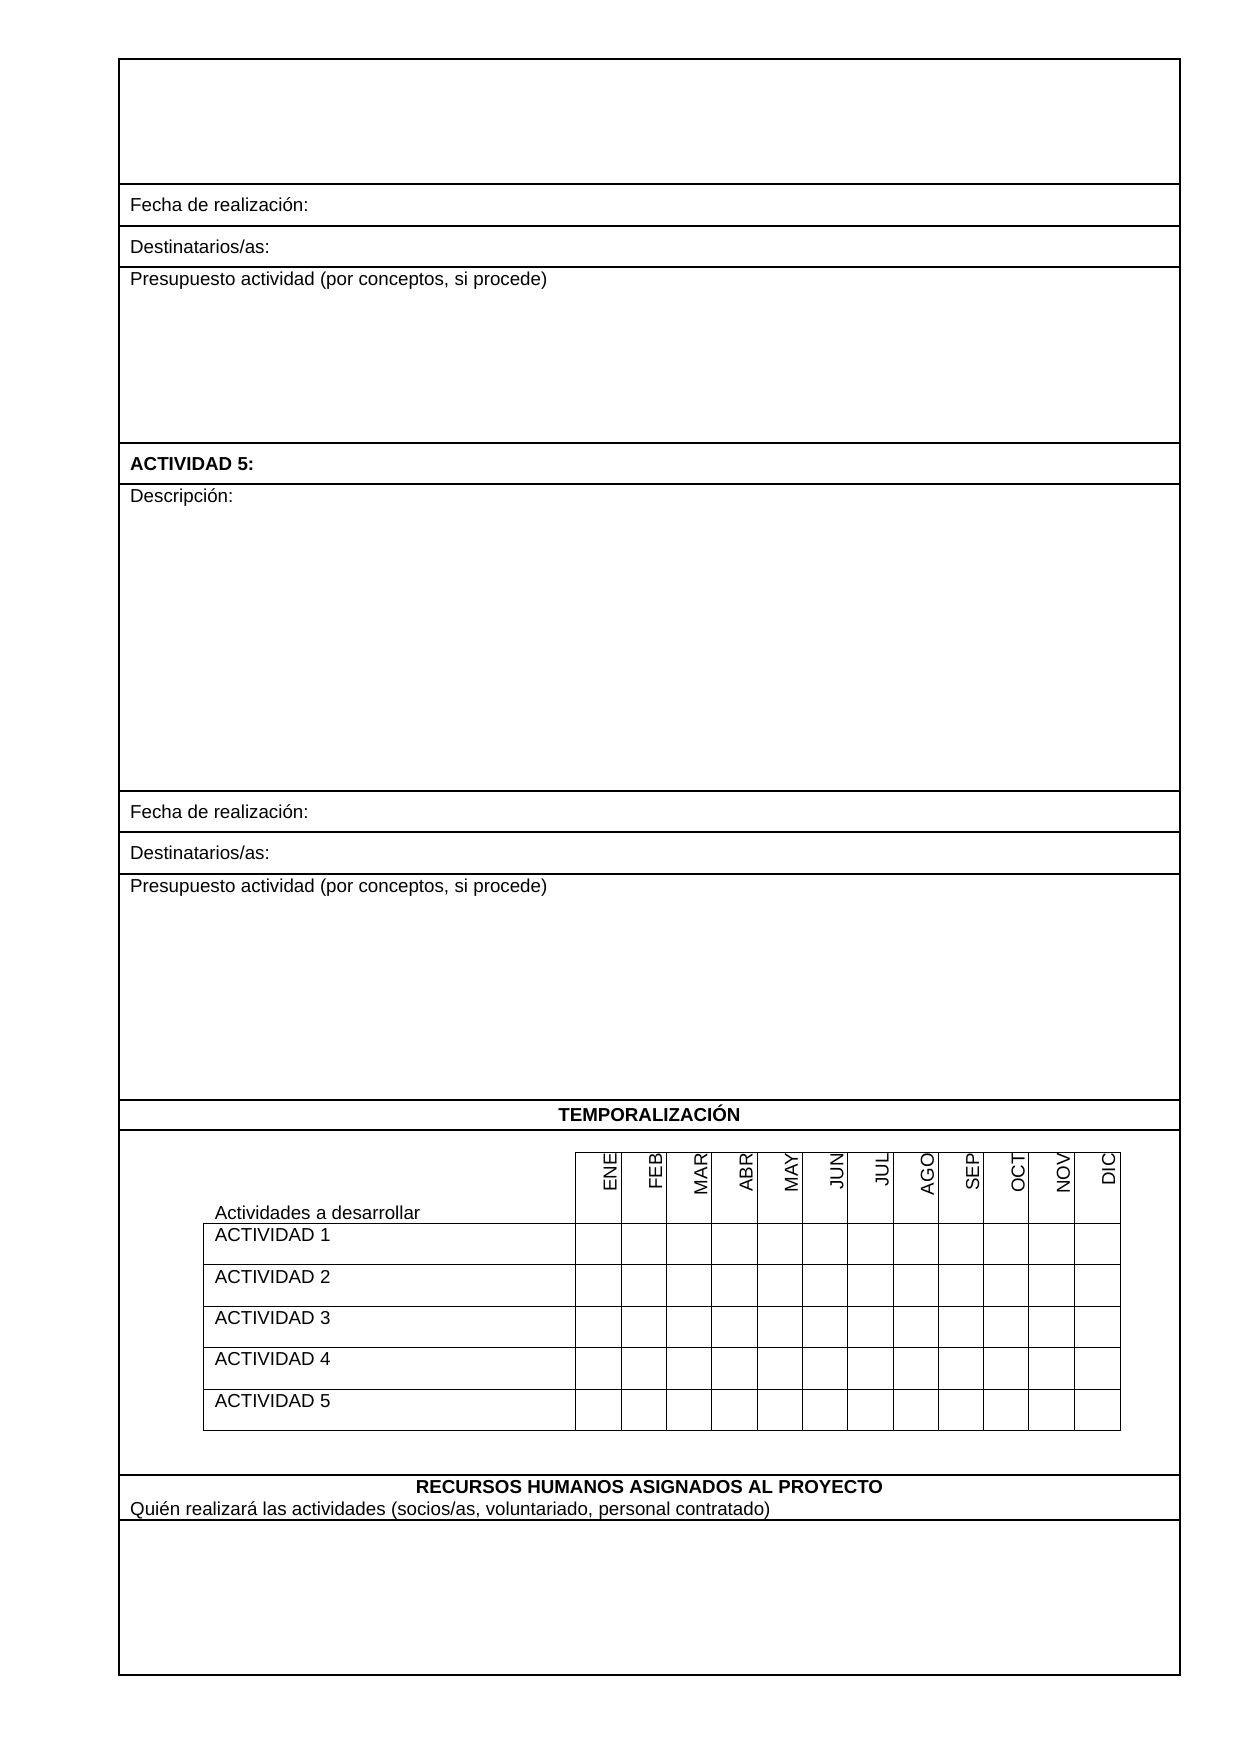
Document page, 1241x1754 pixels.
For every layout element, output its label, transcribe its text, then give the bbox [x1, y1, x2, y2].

table_cell [894, 1307, 938, 1347]
table_cell [576, 1390, 621, 1430]
table_cell [712, 1348, 757, 1388]
table_cell [939, 1390, 983, 1430]
table_cell [622, 1390, 666, 1430]
table_cell [1075, 1224, 1120, 1264]
table_cell [894, 1348, 938, 1388]
table_header [938, 1131, 984, 1152]
table_cell [984, 1307, 1028, 1347]
table_cell [1075, 1390, 1120, 1430]
table_cell ABR [712, 1153, 757, 1223]
table_cell [758, 1265, 802, 1306]
table_cell [120, 1453, 1179, 1474]
table_cell MAY [758, 1153, 802, 1223]
table_cell Destinatarios/as: [120, 833, 1179, 872]
table_cell [848, 1348, 893, 1388]
table_cell Fecha de realización: [120, 792, 1179, 831]
table_cell [984, 1348, 1028, 1388]
table_cell MAR [667, 1153, 711, 1223]
table_cell Presupuesto actividad (por conceptos, si procede) [120, 875, 1179, 1099]
table_header [984, 1131, 1029, 1152]
table_cell [894, 1390, 938, 1430]
table_cell Destinatarios/as: [120, 227, 1179, 266]
table_cell [848, 1307, 893, 1347]
table_cell [1075, 1348, 1120, 1388]
table_cell [1029, 1348, 1074, 1388]
table_cell ACTIVIDAD 5: [120, 444, 1179, 483]
table_cell [622, 1265, 666, 1306]
table_cell JUL [848, 1153, 893, 1223]
table_cell [667, 1224, 711, 1264]
table_cell [622, 1348, 666, 1388]
table_cell [758, 1348, 802, 1388]
table_cell JUN [803, 1153, 847, 1223]
table_cell [803, 1224, 847, 1264]
table_cell [939, 1307, 983, 1347]
table_cell [667, 1348, 711, 1388]
table_cell [712, 1307, 757, 1347]
table_header [576, 1131, 621, 1152]
table_cell Fecha de realización: [120, 185, 1179, 225]
table_cell [758, 1307, 802, 1347]
table_cell DIC [1075, 1153, 1120, 1223]
table_cell [1029, 1390, 1074, 1430]
table_cell [576, 1224, 621, 1264]
table_cell [758, 1390, 802, 1430]
table_cell ACTIVIDAD 2 [204, 1265, 575, 1306]
table_header [803, 1131, 848, 1152]
table_cell Presupuesto actividad (por conceptos, si procede) [120, 268, 1179, 442]
table_cell Descripción: [120, 485, 1179, 790]
table_cell [803, 1348, 847, 1388]
table_cell [667, 1307, 711, 1347]
table_header [666, 1131, 712, 1152]
table_cell [712, 1224, 757, 1264]
table_cell [984, 1224, 1028, 1264]
table_cell [848, 1265, 893, 1306]
table_cell [576, 1265, 621, 1306]
table_cell OCT [984, 1153, 1028, 1223]
table_cell ACTIVIDAD 1 [204, 1224, 575, 1264]
table_cell [667, 1390, 711, 1430]
table_header [203, 1131, 576, 1152]
table_cell [939, 1224, 983, 1264]
table_cell [894, 1224, 938, 1264]
table_cell [939, 1348, 983, 1388]
table_header [757, 1131, 802, 1152]
table_cell [622, 1307, 666, 1347]
table_cell [712, 1390, 757, 1430]
table_cell [803, 1307, 847, 1347]
table_cell [1075, 1265, 1120, 1306]
table_cell [712, 1265, 757, 1306]
table_cell [622, 1224, 666, 1264]
table_header [621, 1131, 666, 1152]
table_cell ACTIVIDAD 4 [204, 1348, 575, 1388]
table_cell Actividades a desarrollar [203, 1152, 575, 1223]
table_cell [848, 1224, 893, 1264]
table_cell NOV [1029, 1153, 1074, 1223]
table_cell [803, 1265, 847, 1306]
table_header [893, 1131, 938, 1152]
table_cell [758, 1224, 802, 1264]
table_cell [939, 1265, 983, 1306]
table_cell SEP [939, 1153, 983, 1223]
table_cell RECURSOS HUMANOS ASIGNADOS AL PROYECTO Quién realizará las actividades (socios/as, voluntariado, personal contratado) [120, 1476, 1179, 1519]
table_cell [576, 1307, 621, 1347]
table_cell [1029, 1224, 1074, 1264]
table_cell [894, 1265, 938, 1306]
table_cell [576, 1348, 621, 1388]
table_cell [984, 1390, 1028, 1430]
table_cell [984, 1265, 1028, 1306]
table_cell [120, 1521, 1179, 1673]
table_header [1029, 1131, 1074, 1152]
table_cell [1029, 1307, 1074, 1347]
table_cell [120, 1131, 1179, 1452]
table_cell ENE [576, 1153, 621, 1223]
table_cell [667, 1265, 711, 1306]
table_cell ACTIVIDAD 5 [204, 1390, 575, 1430]
table_header [1074, 1131, 1120, 1152]
table_cell ACTIVIDAD 3 [204, 1307, 575, 1347]
table_cell [848, 1390, 893, 1430]
table_cell FEB [622, 1153, 666, 1223]
table_cell TEMPORALIZACIÓN [120, 1101, 1179, 1128]
table_cell [1029, 1265, 1074, 1306]
table_cell AGO [894, 1153, 938, 1223]
table_cell [120, 60, 1179, 183]
table_cell [1075, 1307, 1120, 1347]
table_cell [803, 1390, 847, 1430]
table_header [848, 1131, 893, 1152]
table_header [712, 1131, 757, 1152]
